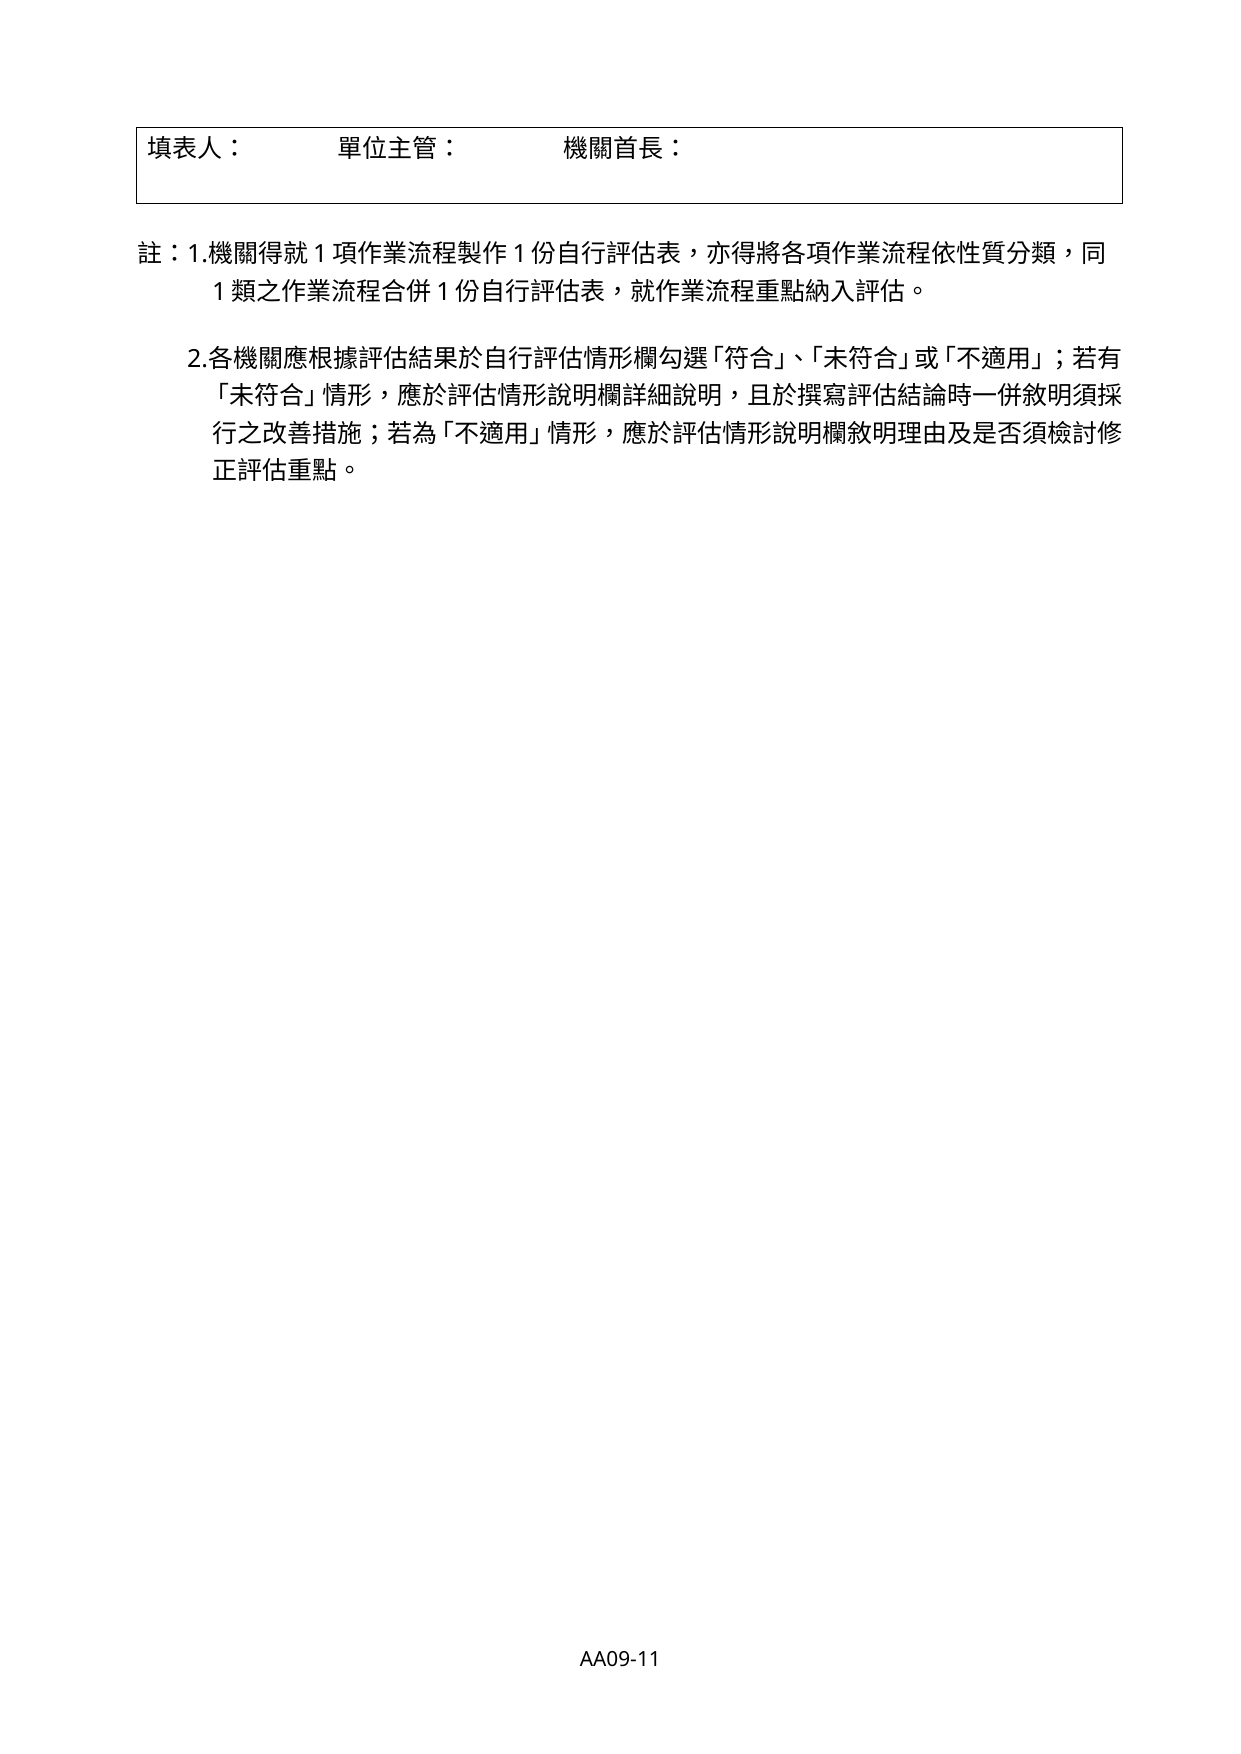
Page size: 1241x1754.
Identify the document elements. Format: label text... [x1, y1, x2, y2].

table_cell 填表人： 單位主管： 機關首長： [137, 128, 1122, 203]
text 2.各機關應根據評估結果於自行評估情形欄勾選「符合」、「未符合」或「不適用」；若有「未符合」情形，應於評估情形說明欄詳細說明，且於撰寫評估結論時一併敘明須採行之改善措施；若為「不適用」情形，應於評估情形說明欄敘明理由及是否須檢討修正評估重點。 [187, 337, 1122, 487]
text 註：1.機關得就1項作業流程製作1份自行評估表，亦得將各項作業流程依性質分類，同1類之作業流程合併1份自行評估表，就作業流程重點納入評估。 [137, 233, 1122, 308]
